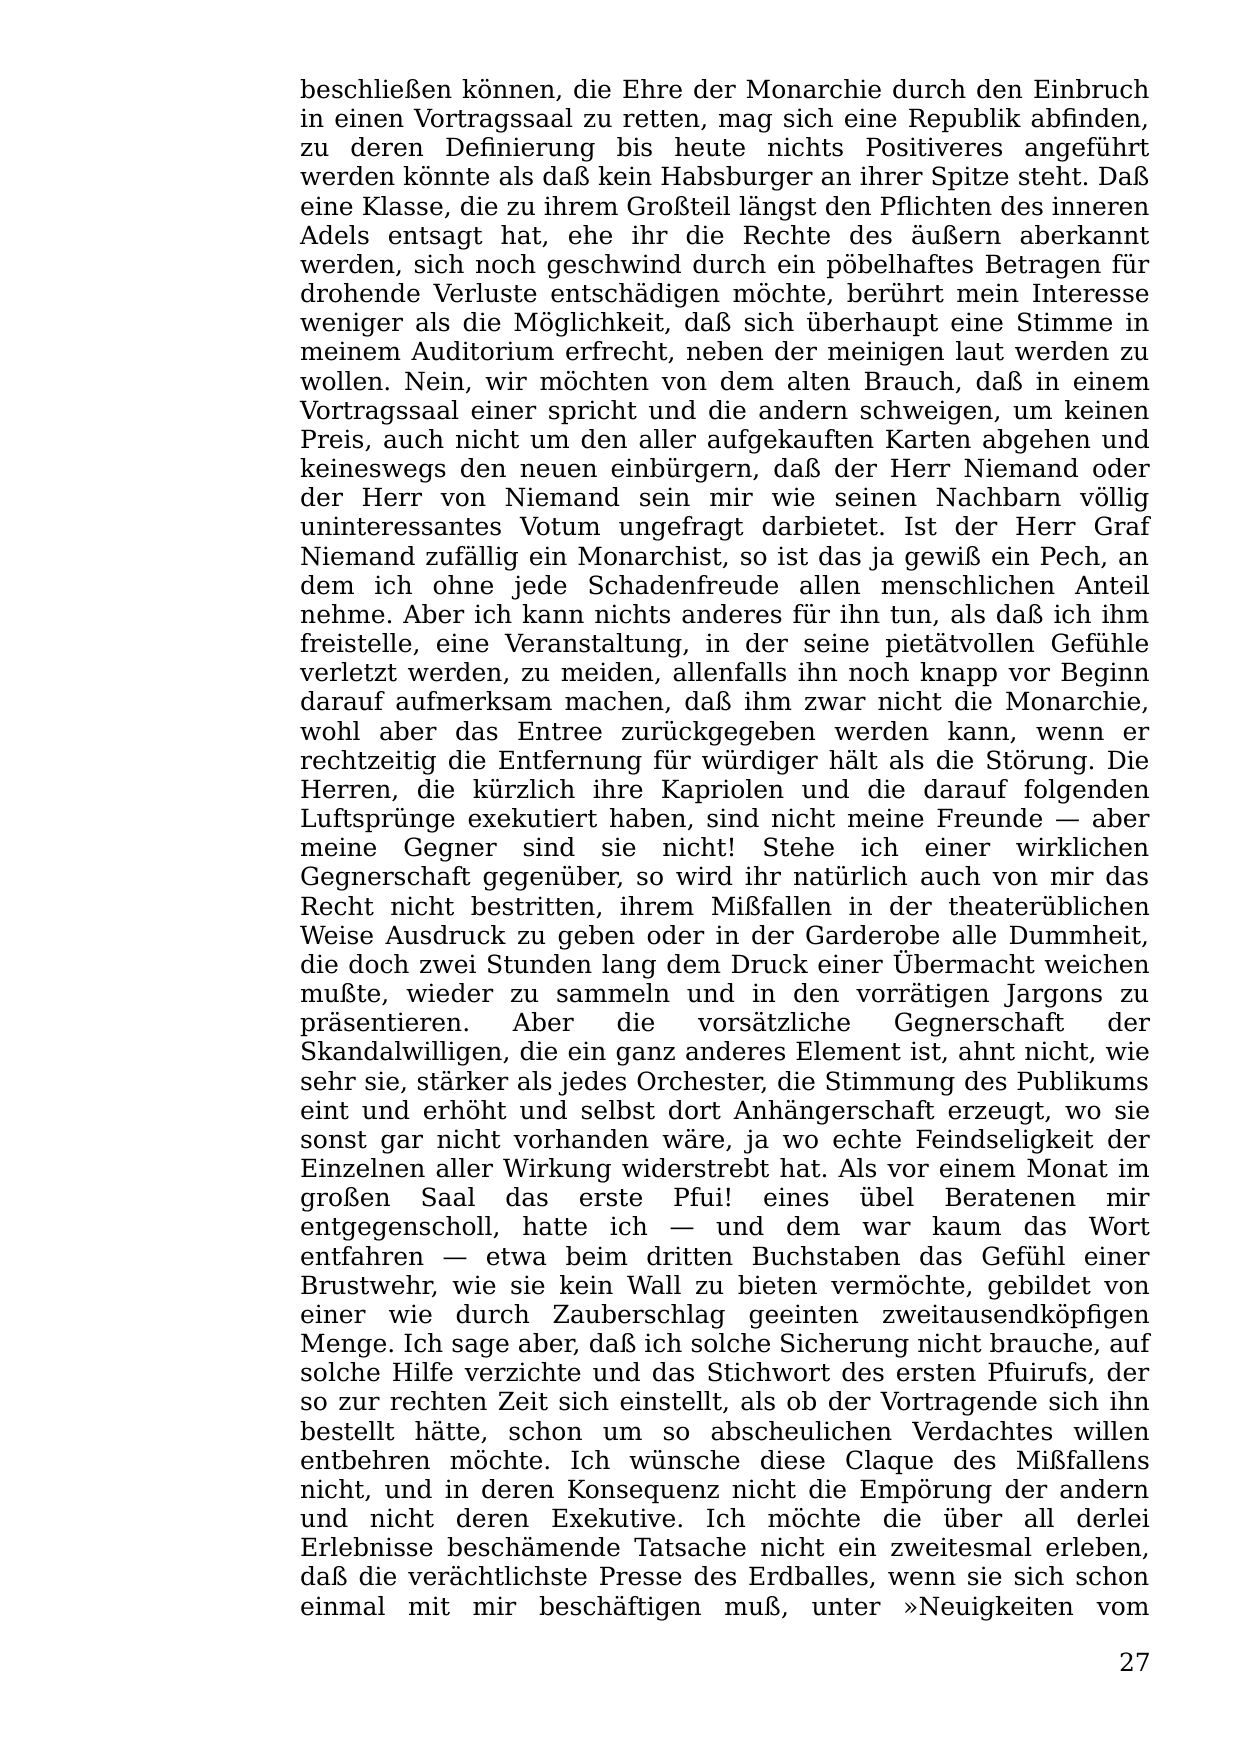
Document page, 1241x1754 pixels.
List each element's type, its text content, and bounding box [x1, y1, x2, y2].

text beschließen können, die Ehre der Monarchie durch den Einbruch in einen Vortragssaal zu retten, mag sich eine Republik abfinden, zu deren Definierung bis heute nichts Positiveres angeführt werden könnte als daß kein Habsburger an ihrer Spitze steht. Daß eine Klasse, die zu ihrem Großteil längst den Pflichten des inneren Adels entsagt hat, ehe ihr die Rechte des äußern aberkannt werden, sich noch geschwind durch ein pöbelhaftes Betragen für drohende Verluste entschädigen möchte, berührt mein Interesse weniger als die Möglichkeit, daß sich überhaupt eine Stimme in meinem Auditorium erfrecht, neben der meinigen laut werden zu wollen. Nein, wir möchten von dem alten Brauch, daß in einem Vortragssaal einer spricht und die andern schweigen, um keinen Preis, auch nicht um den aller aufgekauften Karten abgehen und keineswegs den neuen einbürgern, daß der Herr Niemand oder der Herr von Niemand sein mir wie seinen Nachbarn völlig uninteressantes Votum ungefragt darbietet. Ist der Herr Graf Niemand zufällig ein Monarchist, so ist das ja gewiß ein Pech, an dem ich ohne jede Schadenfreude allen menschlichen Anteil nehme. Aber ich kann nichts anderes für ihn tun, als daß ich ihm freistelle, eine Veranstaltung, in der seine pietätvollen Gefühle verletzt werden, zu meiden, allenfalls ihn noch knapp vor Beginn darauf aufmerksam machen, daß ihm zwar nicht die Monarchie, wohl aber das Entree zurückgegeben werden kann, wenn er rechtzeitig die Entfernung für würdiger hält als die Störung. Die Herren, die kürzlich ihre Kapriolen und die darauf folgenden Luftsprünge exekutiert haben, sind nicht meine Freunde — aber meine Gegner sind sie nicht! Stehe ich einer wirklichen Gegnerschaft gegenüber, so wird ihr natürlich auch von mir das Recht nicht bestritten, ihrem Mißfallen in der theaterüblichen Weise Ausdruck zu geben oder in der Garderobe alle Dummheit, die doch zwei Stunden lang dem Druck einer Übermacht weichen mußte, wieder zu sammeln und in den vorrätigen Jargons zu präsentieren. Aber die vorsätzliche Gegnerschaft der Skandalwilligen, die ein ganz anderes Element ist, ahnt nicht, wie sehr sie, stärker als jedes Orchester, die Stimmung des Publikums eint und erhöht und selbst dort Anhängerschaft erzeugt, wo sie sonst gar nicht vorhanden wäre, ja wo echte Feindseligkeit der Einzelnen aller Wirkung widerstrebt hat. Als vor einem Monat im großen Saal das erste Pfui! eines übel Beratenen mir entgegenscholl, hatte ich — und dem war kaum das Wort entfahren — etwa beim dritten Buchstaben das Gefühl einer Brustwehr, wie sie kein Wall zu bieten vermöchte, gebildet von einer wie durch Zauberschlag geeinten zweitausendköpfigen Menge. Ich sage aber, daß ich solche Sicherung nicht brauche, auf solche Hilfe verzichte und das Stichwort des ersten Pfuirufs, der so zur rechten Zeit sich einstellt, als ob der Vortragende sich ihn bestellt hätte, schon um so abscheulichen Verdachtes willen entbehren möchte. Ich wünsche diese Claque des Mißfallens nicht, und in deren Konsequenz nicht die Empörung der andern und nicht deren Exekutive. Ich möchte die über all derlei Erlebnisse beschämende Tatsache nicht ein zweitesmal erleben, daß die verächtlichste Presse des Erdballes, wenn sie sich schon einmal mit mir beschäftigen muß, unter »Neuigkeiten vom [300, 75, 1151, 1621]
